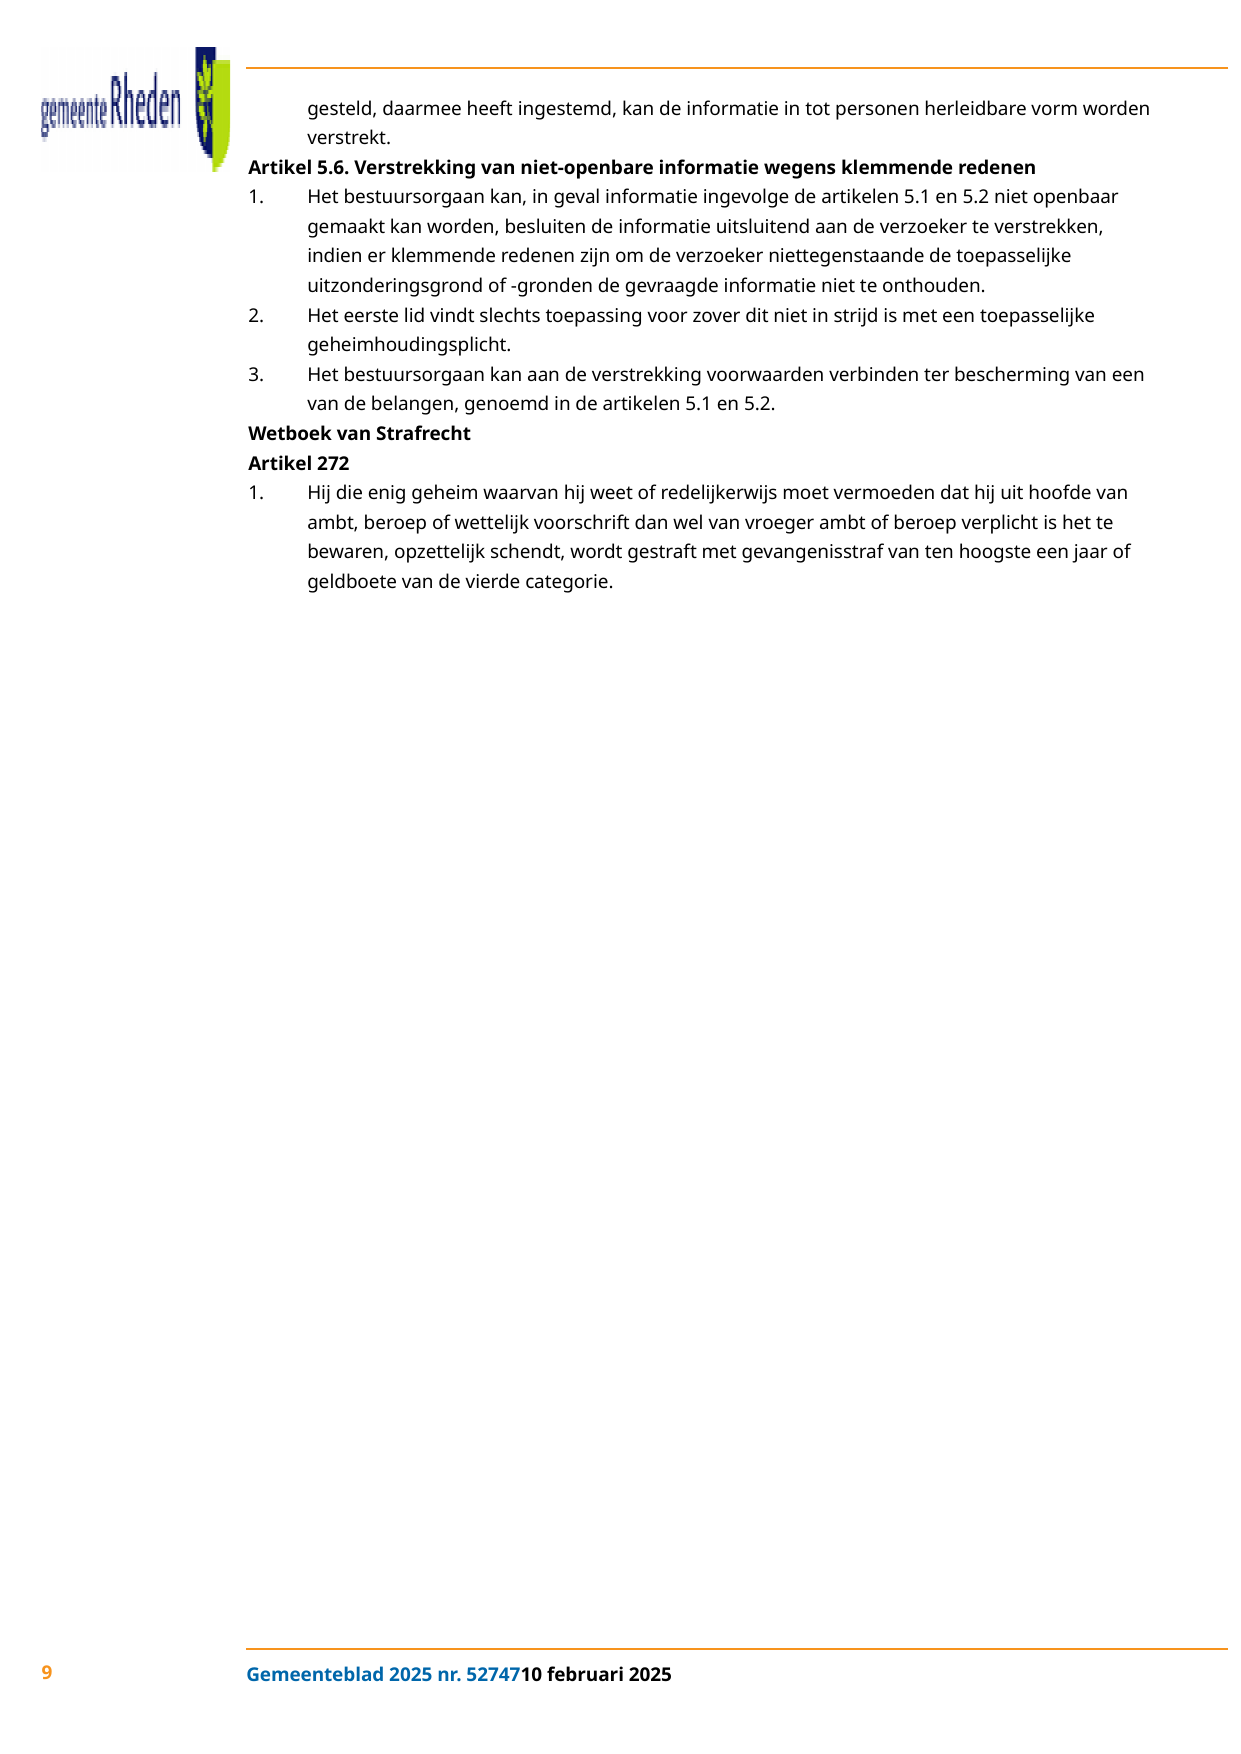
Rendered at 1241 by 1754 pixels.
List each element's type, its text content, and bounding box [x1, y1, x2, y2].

text Artikel 5.6. Verstrekking van niet-openbare informatie wegens klemmende redenen [248, 154, 1152, 180]
picture [41, 47, 231, 172]
text Artikel 272 [248, 450, 1152, 476]
list Het eerste lid vindt slechts toepassing voor zover dit niet in strijd is met een toepasselijke geheimhoudingsplicht. [248, 302, 1152, 357]
text Wetboek van Strafrecht [248, 420, 1152, 446]
list Het bestuursorgaan kan aan de verstrekking voorwaarden verbinden ter bescherming van een van de belangen, genoemd in de artikelen 5.1 en 5.2. [248, 361, 1152, 416]
list Het bestuursorgaan kan, in geval informatie ingevolge de artikelen 5.1 en 5.2 niet openbaar gemaakt kan worden, besluiten de informatie uitsluitend aan de verzoeker te verstrekken, indien er klemmende redenen zijn om de verzoeker niettegenstaande de toepasselijke uitzonderingsgrond of -gronden de gevraagde informatie niet te onthouden. [248, 183, 1152, 298]
list Hij die enig geheim waarvan hij weet of redelijkerwijs moet vermoeden dat hij uit hoofde van ambt, beroep of wettelijk voorschrift dan wel van vroeger ambt of beroep verplicht is het te bewaren, opzettelijk schendt, wordt gestraft met gevangenisstraf van ten hoogste een jaar of geldboete van de vierde categorie. [248, 479, 1152, 594]
list gesteld, daarmee heeft ingestemd, kan de informatie in tot personen herleidbare vorm worden verstrekt. [248, 95, 1152, 150]
